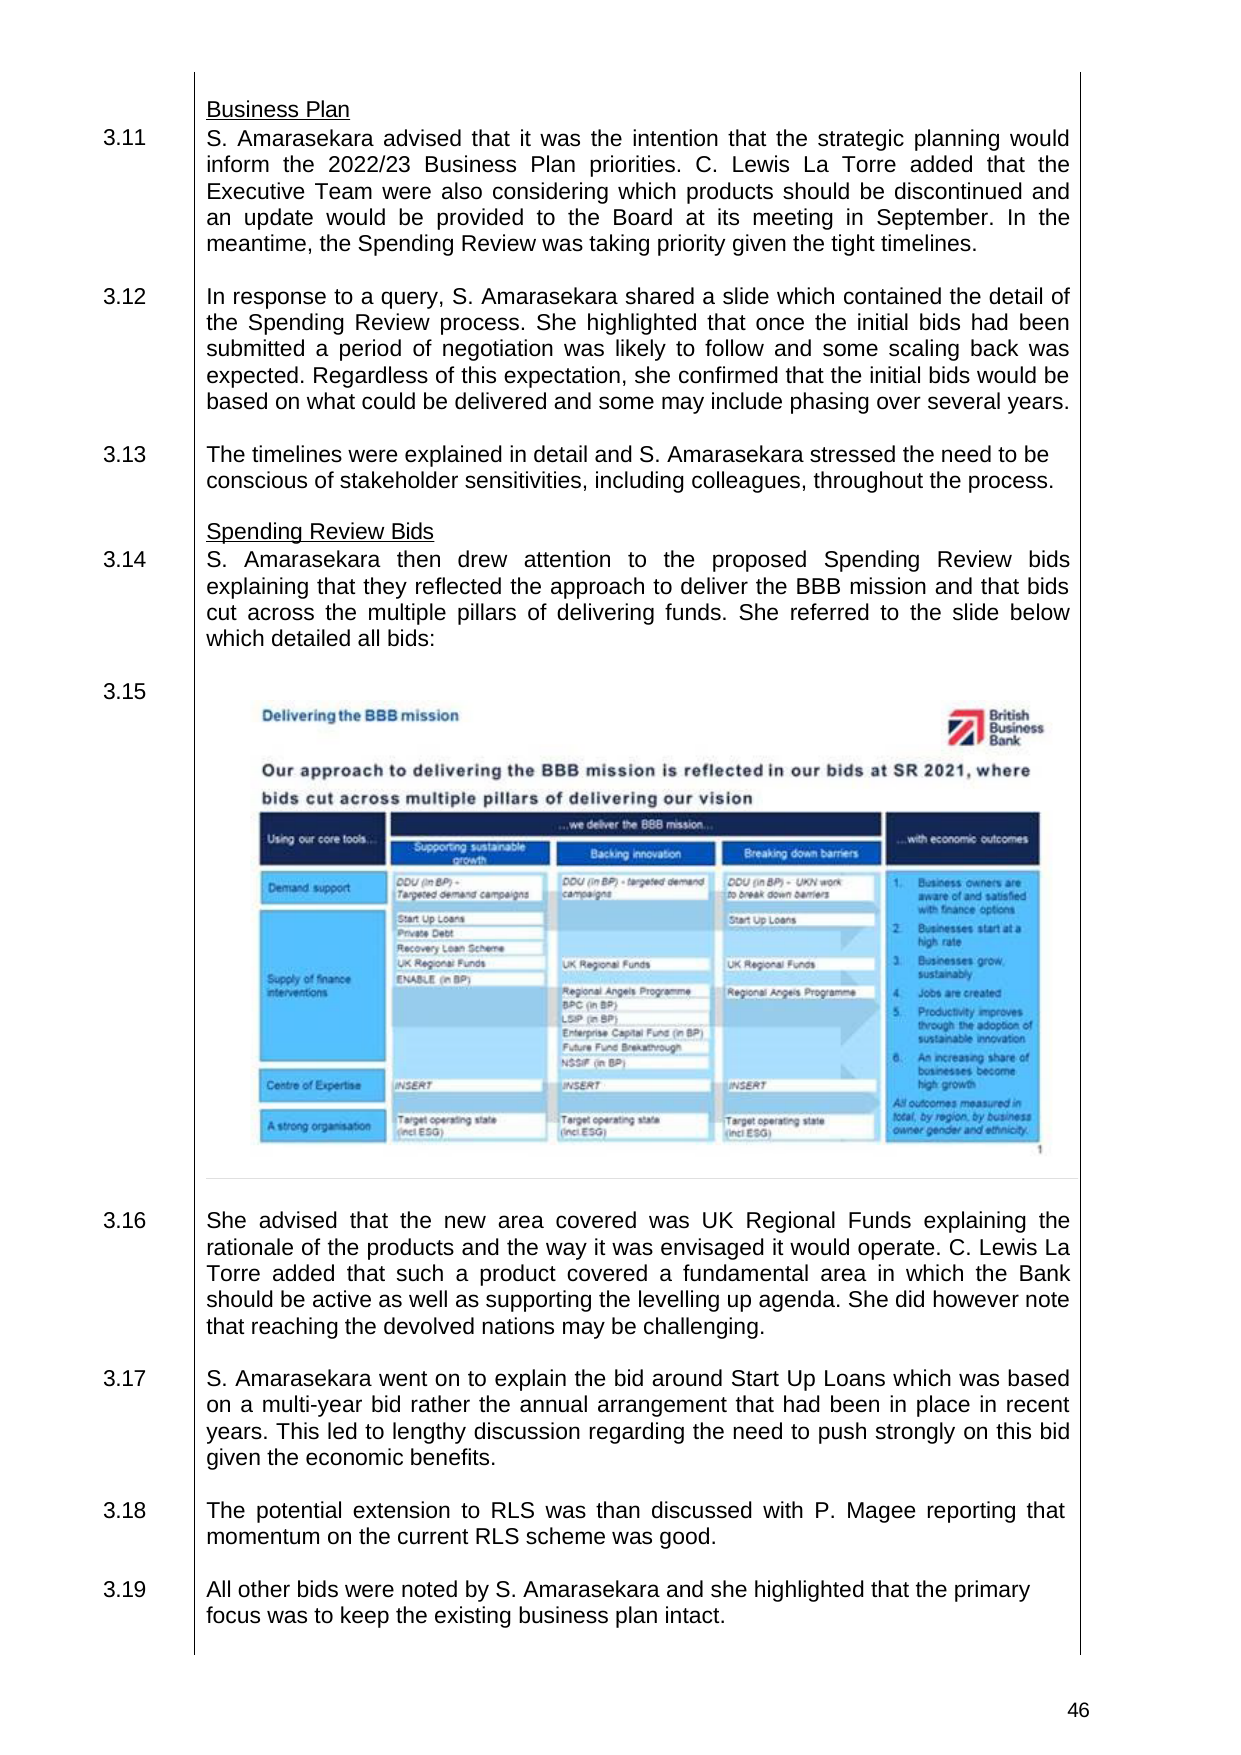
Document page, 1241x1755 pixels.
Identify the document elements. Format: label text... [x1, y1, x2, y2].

table_cell In response to a query, S. Amarasekara shared a slide which contained the detail of the Spending Review process. She highlighted that once the initial bids had been submitted a period of negotiation was likely to follow and some scaling back was expected. Regardless of this expectation, she confirmed that the initial bids would be based on what could be delivered and some may include phasing over several years. [195, 270, 1080, 428]
table_cell 3.15 [97, 665, 194, 1194]
table_cell The potential extension to RLS was than discussed with P. Magee reporting that momentum on the current RLS scheme was good. [195, 1484, 1080, 1563]
table_cell 3.19 [97, 1563, 194, 1655]
table_cell 3.13 [97, 428, 194, 507]
table_header Business Plan [195, 72, 1080, 125]
table_cell Spending Review Bids [195, 507, 1080, 546]
table_cell The timelines were explained in detail and S. Amarasekara stressed the need to be conscious of stakeholder sensitivities, including colleagues, throughout the process. [195, 428, 1080, 507]
table_cell S. Amarasekara advised that it was the intention that the strategic planning would inform the 2022/23 Business Plan priorities. C. Lewis La Torre added that the Executive Team were also considering which products should be discontinued and an update would be provided to the Board at its meeting in September. In the meantime, the Spending Review was taking priority given the tight timelines. [195, 125, 1080, 270]
table_cell 3.12 [97, 270, 194, 428]
table_cell S. Amarasekara went on to explain the bid around Start Up Loans which was based on a multi-year bid rather the annual arrangement that had been in place in recent years. This led to lengthy discussion regarding the need to push strongly on this bid given the economic benefits. [195, 1352, 1080, 1484]
table_cell [195, 665, 1080, 1194]
table_cell [97, 507, 194, 546]
table_cell S. Amarasekara then drew attention to the proposed Spending Review bids explaining that they reflected the approach to deliver the BBB mission and that bids cut across the multiple pillars of delivering funds. She referred to the slide below which detailed all bids: [195, 546, 1080, 664]
table_cell All other bids were noted by S. Amarasekara and she highlighted that the primary focus was to keep the existing business plan intact. [195, 1563, 1080, 1655]
table_cell 3.17 [97, 1352, 194, 1484]
table_header [97, 72, 194, 125]
table_cell 3.18 [97, 1484, 194, 1563]
table_cell 3.16 [97, 1194, 194, 1352]
table_cell 3.14 [97, 546, 194, 664]
table_cell 3.11 [97, 125, 194, 270]
table_cell She advised that the new area covered was UK Regional Funds explaining the rationale of the products and the way it was envisaged it would operate. C. Lewis La Torre added that such a product covered a fundamental area in which the Bank should be active as well as supporting the levelling up agenda. She did however note that reaching the devolved nations may be challenging. [195, 1194, 1080, 1352]
